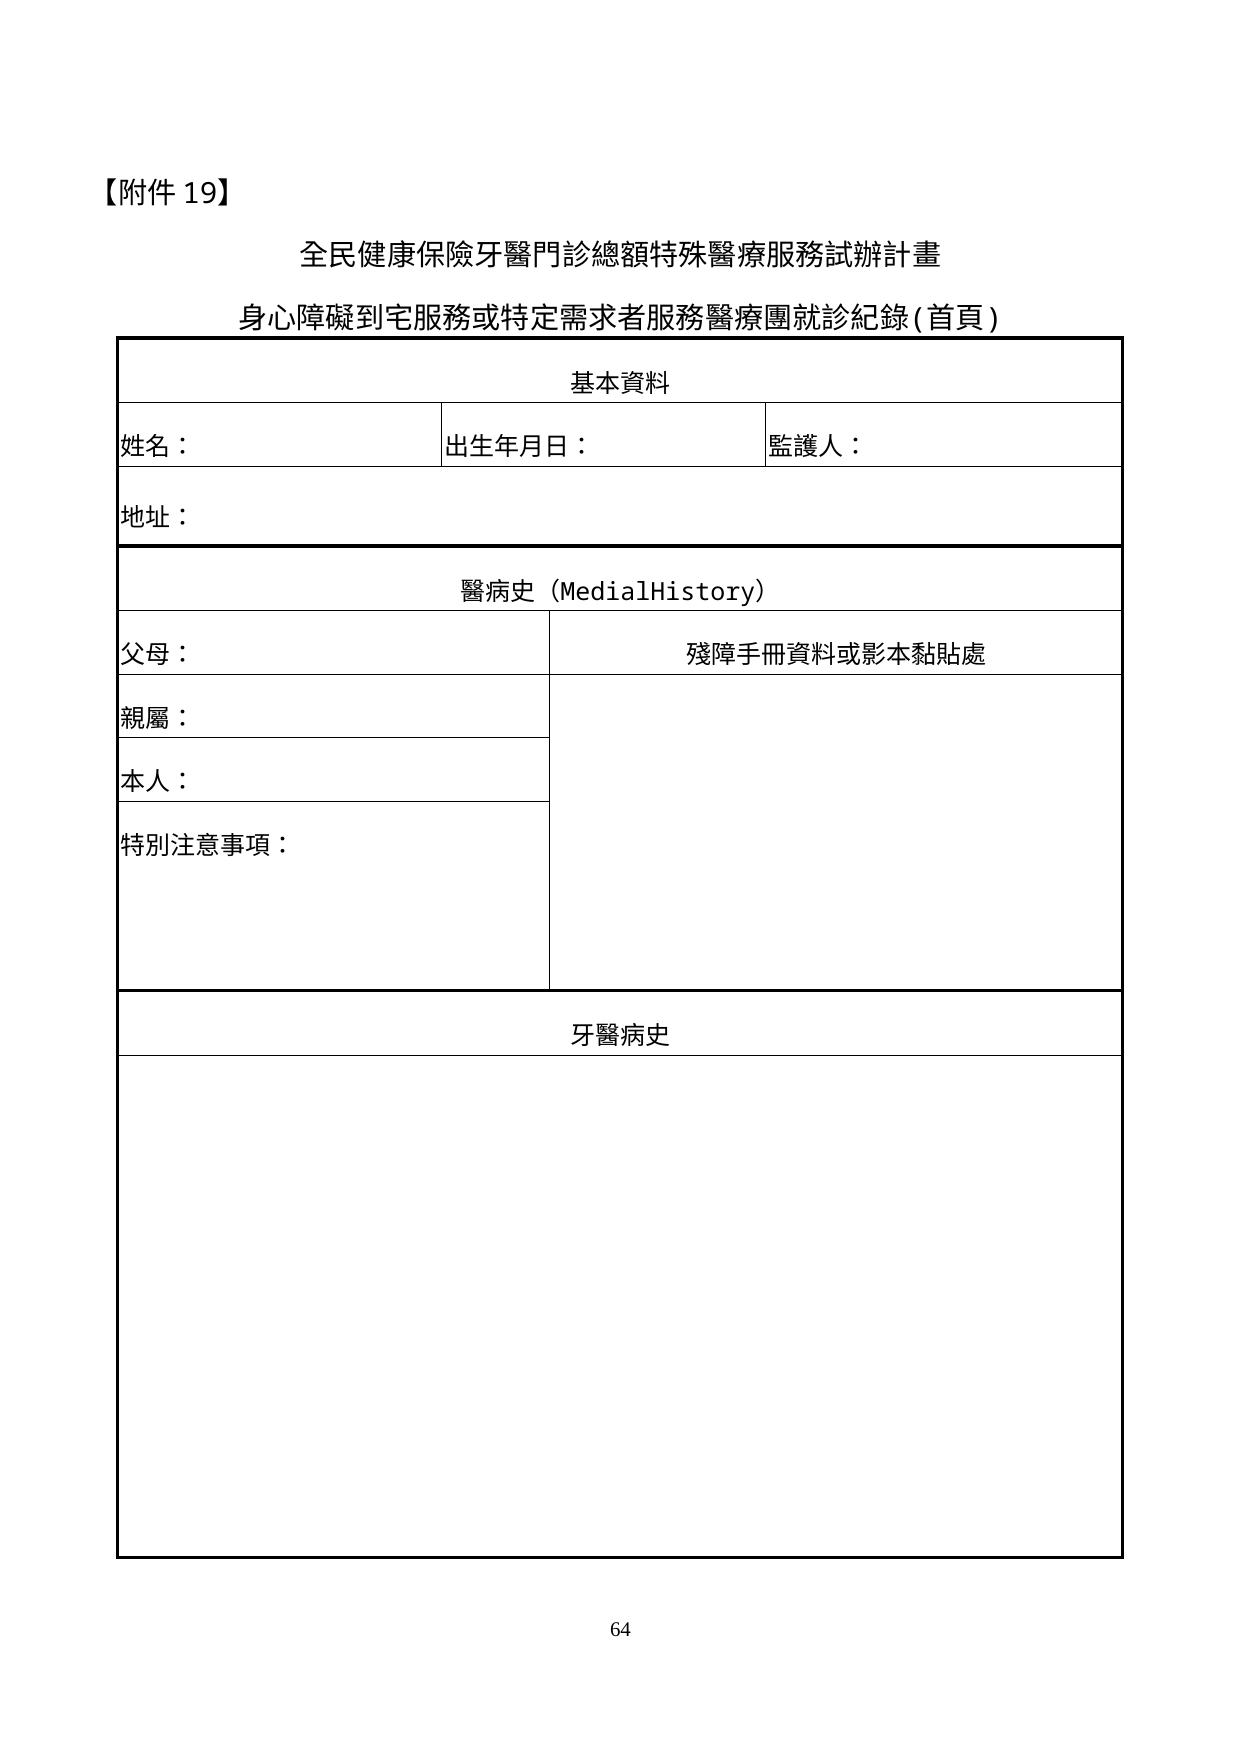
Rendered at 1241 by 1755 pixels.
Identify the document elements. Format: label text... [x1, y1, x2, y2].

table_cell 殘障手冊資料或影本黏貼處 [550, 611, 1121, 673]
text 【附件19】 [89, 149, 1152, 211]
text 全民健康保險牙醫門診總額特殊醫療服務試辦計畫 [89, 211, 1152, 274]
table_cell 牙醫病史 [119, 992, 1121, 1055]
table_cell 監護人： [766, 403, 1121, 466]
table_cell 親屬： [119, 675, 549, 737]
table_header 基本資料 [119, 340, 1121, 402]
table_cell 地址： [119, 467, 1121, 544]
table_cell 父母： [119, 611, 549, 673]
table_cell [119, 1056, 1121, 1556]
table_cell 出生年月日： [442, 403, 765, 466]
table_cell 醫病史（MedialHistory） [119, 548, 1121, 610]
table_cell [550, 675, 1121, 989]
table_cell 特別注意事項： [119, 802, 549, 989]
table_cell 本人： [119, 738, 549, 801]
table_cell 姓名： [119, 403, 441, 466]
text 身心障礙到宅服務或特定需求者服務醫療團就診紀錄(首頁) [89, 274, 1152, 336]
